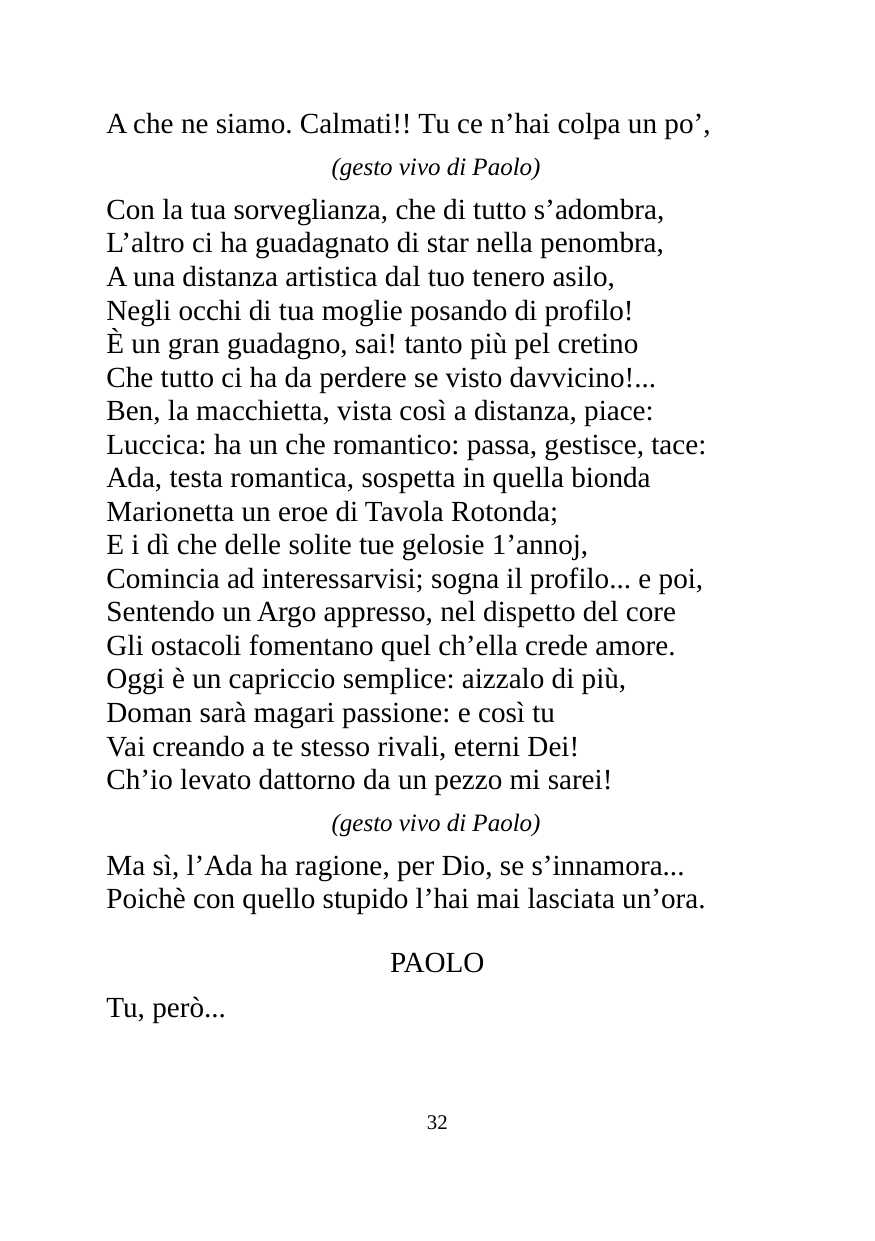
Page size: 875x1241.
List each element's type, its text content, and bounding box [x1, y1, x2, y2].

text Luccica: ha un che romantico: passa, gestisce, tace: [106, 427, 768, 460]
text Ch’io levato dattorno da un pezzo mi sarei! [106, 762, 768, 796]
text Vai creando a te stesso rivali, eterni Dei! [106, 729, 768, 762]
text Ada, testa romantica, sospetta in quella bionda [106, 460, 768, 494]
text A che ne siamo. Calmati!! Tu ce n’hai colpa un po’, [106, 106, 768, 140]
text (gesto vivo di Paolo) [106, 152, 768, 180]
text Con la tua sorveglianza, che di tutto s’adombra, [106, 192, 768, 226]
text È un gran guadagno, sai! tanto più pel cretino [106, 326, 768, 360]
text Gli ostacoli fomentano quel ch’ella crede amore. [106, 628, 768, 662]
text Ben, la macchietta, vista così a distanza, piace: [106, 393, 768, 427]
text Che tutto ci ha da perdere se visto davvicino!... [106, 360, 768, 393]
text PAOLO [106, 945, 768, 978]
text A una distanza artistica dal tuo tenero asilo, [106, 259, 768, 293]
text Poichè con quello stupido l’hai mai lasciata un’ora. [106, 882, 768, 915]
text Sentendo un Argo appresso, nel dispetto del core [106, 594, 768, 628]
text Comincia ad interessarvisi; sogna il profilo... e poi, [106, 561, 768, 594]
text L’altro ci ha guadagnato di star nella penombra, [106, 226, 768, 259]
text Negli occhi di tua moglie posando di profilo! [106, 293, 768, 326]
text (gesto vivo di Paolo) [106, 808, 768, 836]
text Oggi è un capriccio semplice: aizzalo di più, [106, 662, 768, 695]
text Ma sì, l’Ada ha ragione, per Dio, se s’innamora... [106, 848, 768, 882]
text Marionetta un eroe di Tavola Rotonda; [106, 494, 768, 527]
text E i dì che delle solite tue gelosie 1’annoj, [106, 527, 768, 561]
text Doman sarà magari passione: e così tu [106, 695, 768, 729]
text Tu, però... [106, 990, 768, 1023]
